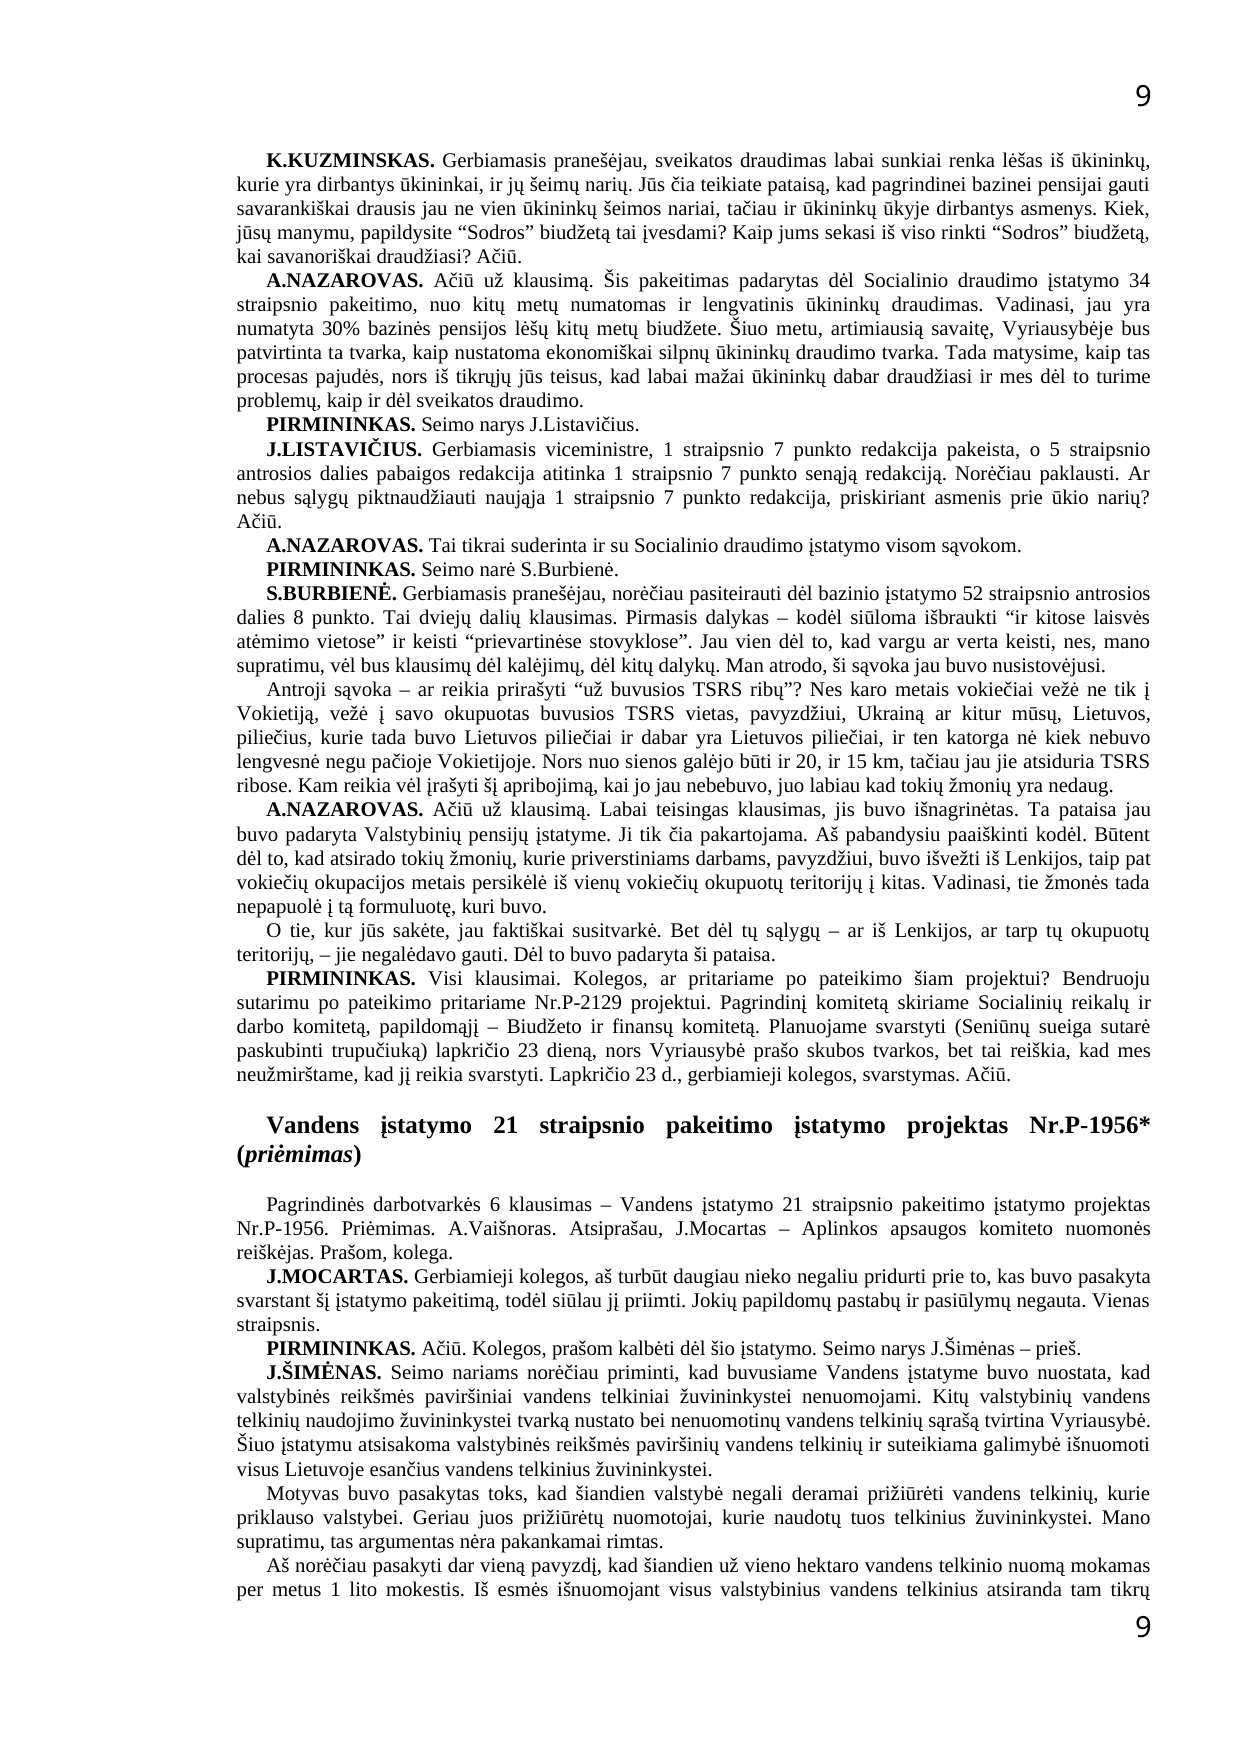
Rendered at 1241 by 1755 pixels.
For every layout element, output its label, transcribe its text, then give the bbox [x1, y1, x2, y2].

text PIRMININKAS. Ačiū. Kolegos, prašom kalbėti dėl šio įstatymo. Seimo narys J.Šimėnas – prieš. [236, 1336, 1152, 1360]
text Vandens įstatymo 21 straipsnio pakeitimo įstatymo projektas Nr.P-1956* (priėmimas) [236, 1110, 1152, 1168]
text J.MOCARTAS. Gerbiamieji kolegos, aš turbūt daugiau nieko negaliu pridurti prie to, kas buvo pasakyta svarstant šį įstatymo pakeitimą, todėl siūlau jį priimti. Jokių papildomų pastabų ir pasiūlymų negauta. Vienas straipsnis. [236, 1264, 1152, 1336]
text A.NAZAROVAS. Ačiū už klausimą. Šis pakeitimas padarytas dėl Socialinio draudimo įstatymo 34 straipsnio pakeitimo, nuo kitų metų numatomas ir lengvatinis ūkininkų draudimas. Vadinasi, jau yra numatyta 30% bazinės pensijos lėšų kitų metų biudžete. Šiuo metu, artimiausią savaitę, Vyriausybėje bus patvirtinta ta tvarka, kaip nustatoma ekonomiškai silpnų ūkininkų draudimo tvarka. Tada matysime, kaip tas procesas pajudės, nors iš tikrųjų jūs teisus, kad labai mažai ūkininkų dabar draudžiasi ir mes dėl to turime problemų, kaip ir dėl sveikatos draudimo. [236, 268, 1152, 412]
text Pagrindinės darbotvarkės 6 klausimas – Vandens įstatymo 21 straipsnio pakeitimo įstatymo projektas Nr.P-1956. Priėmimas. A.Vaišnoras. Atsiprašau, J.Mocartas – Aplinkos apsaugos komiteto nuomonės reiškėjas. Prašom, kolega. [236, 1192, 1152, 1264]
text A.NAZAROVAS. Tai tikrai suderinta ir su Socialinio draudimo įstatymo visom sąvokom. [236, 533, 1152, 557]
text PIRMININKAS. Visi klausimai. Kolegos, ar pritariame po pateikimo šiam projektui? Bendruoju sutarimu po pateikimo pritariame Nr.P-2129 projektui. Pagrindinį komitetą skiriame Socialinių reikalų ir darbo komitetą, papildomąjį – Biudžeto ir finansų komitetą. Planuojame svarstyti (Seniūnų sueiga sutarė paskubinti trupučiuką) lapkričio 23 dieną, nors Vyriausybė prašo skubos tvarkos, bet tai reiškia, kad mes neužmirštame, kad jį reikia svarstyti. Lapkričio 23 d., gerbiamieji kolegos, svarstymas. Ačiū. [236, 966, 1152, 1086]
text Antroji sąvoka – ar reikia prirašyti “už buvusios TSRS ribų”? Nes karo metais vokiečiai vežė ne tik į Vokietiją, vežė į savo okupuotas buvusios TSRS vietas, pavyzdžiui, Ukrainą ar kitur mūsų, Lietuvos, piliečius, kurie tada buvo Lietuvos piliečiai ir dabar yra Lietuvos piliečiai, ir ten katorga nė kiek nebuvo lengvesnė negu pačioje Vokietijoje. Nors nuo sienos galėjo būti ir 20, ir 15 km, tačiau jau jie atsiduria TSRS ribose. Kam reikia vėl įrašyti šį apribojimą, kai jo jau nebebuvo, juo labiau kad tokių žmonių yra nedaug. [236, 677, 1152, 797]
text J.LISTAVIČIUS. Gerbiamasis viceministre, 1 straipsnio 7 punkto redakcija pakeista, o 5 straipsnio antrosios dalies pabaigos redakcija atitinka 1 straipsnio 7 punkto senąją redakciją. Norėčiau paklausti. Ar nebus sąlygų piktnaudžiauti naująja 1 straipsnio 7 punkto redakcija, priskiriant asmenis prie ūkio narių? Ačiū. [236, 436, 1152, 533]
text Motyvas buvo pasakytas toks, kad šiandien valstybė negali deramai prižiūrėti vandens telkinių, kurie priklauso valstybei. Geriau juos prižiūrėtų nuomotojai, kurie naudotų tuos telkinius žuvininkystei. Mano supratimu, tas argumentas nėra pakankamai rimtas. [236, 1481, 1152, 1553]
text A.NAZAROVAS. Ačiū už klausimą. Labai teisingas klausimas, jis buvo išnagrinėtas. Ta pataisa jau buvo padaryta Valstybinių pensijų įstatyme. Ji tik čia pakartojama. Aš pabandysiu paaiškinti kodėl. Būtent dėl to, kad atsirado tokių žmonių, kurie priverstiniams darbams, pavyzdžiui, buvo išvežti iš Lenkijos, taip pat vokiečių okupacijos metais persikėlė iš vienų vokiečių okupuotų teritorijų į kitas. Vadinasi, tie žmonės tada nepapuolė į tą formuluotę, kuri buvo. [236, 797, 1152, 918]
text J.ŠIMĖNAS. Seimo nariams norėčiau priminti, kad buvusiame Vandens įstatyme buvo nuostata, kad valstybinės reikšmės paviršiniai vandens telkiniai žuvininkystei nenuomojami. Kitų valstybinių vandens telkinių naudojimo žuvininkystei tvarką nustato bei nenuomotinų vandens telkinių sąrašą tvirtina Vyriausybė. Šiuo įstatymu atsisakoma valstybinės reikšmės paviršinių vandens telkinių ir suteikiama galimybė išnuomoti visus Lietuvoje esančius vandens telkinius žuvininkystei. [236, 1360, 1152, 1481]
text S.BURBIENĖ. Gerbiamasis pranešėjau, norėčiau pasiteirauti dėl bazinio įstatymo 52 straipsnio antrosios dalies 8 punkto. Tai dviejų dalių klausimas. Pirmasis dalykas – kodėl siūloma išbraukti “ir kitose laisvės atėmimo vietose” ir keisti “prievartinėse stovyklose”. Jau vien dėl to, kad vargu ar verta keisti, nes, mano supratimu, vėl bus klausimų dėl kalėjimų, dėl kitų dalykų. Man atrodo, ši sąvoka jau buvo nusistovėjusi. [236, 581, 1152, 677]
text Aš norėčiau pasakyti dar vieną pavyzdį, kad šiandien už vieno hektaro vandens telkinio nuomą mokamas per metus 1 lito mokestis. Iš esmės išnuomojant visus valstybinius vandens telkinius atsiranda tam tikrų [236, 1553, 1152, 1601]
text K.KUZMINSKAS. Gerbiamasis pranešėjau, sveikatos draudimas labai sunkiai renka lėšas iš ūkininkų, kurie yra dirbantys ūkininkai, ir jų šeimų narių. Jūs čia teikiate pataisą, kad pagrindinei bazinei pensijai gauti savarankiškai drausis jau ne vien ūkininkų šeimos nariai, tačiau ir ūkininkų ūkyje dirbantys asmenys. Kiek, jūsų manymu, papildysite “Sodros” biudžetą tai įvesdami? Kaip jums sekasi iš viso rinkti “Sodros” biudžetą, kai savanoriškai draudžiasi? Ačiū. [236, 148, 1152, 268]
text O tie, kur jūs sakėte, jau faktiškai susitvarkė. Bet dėl tų sąlygų – ar iš Lenkijos, ar tarp tų okupuotų teritorijų, – jie negalėdavo gauti. Dėl to buvo padaryta ši pataisa. [236, 918, 1152, 966]
text PIRMININKAS. Seimo narė S.Burbienė. [236, 557, 1152, 581]
text PIRMININKAS. Seimo narys J.Listavičius. [236, 412, 1152, 436]
